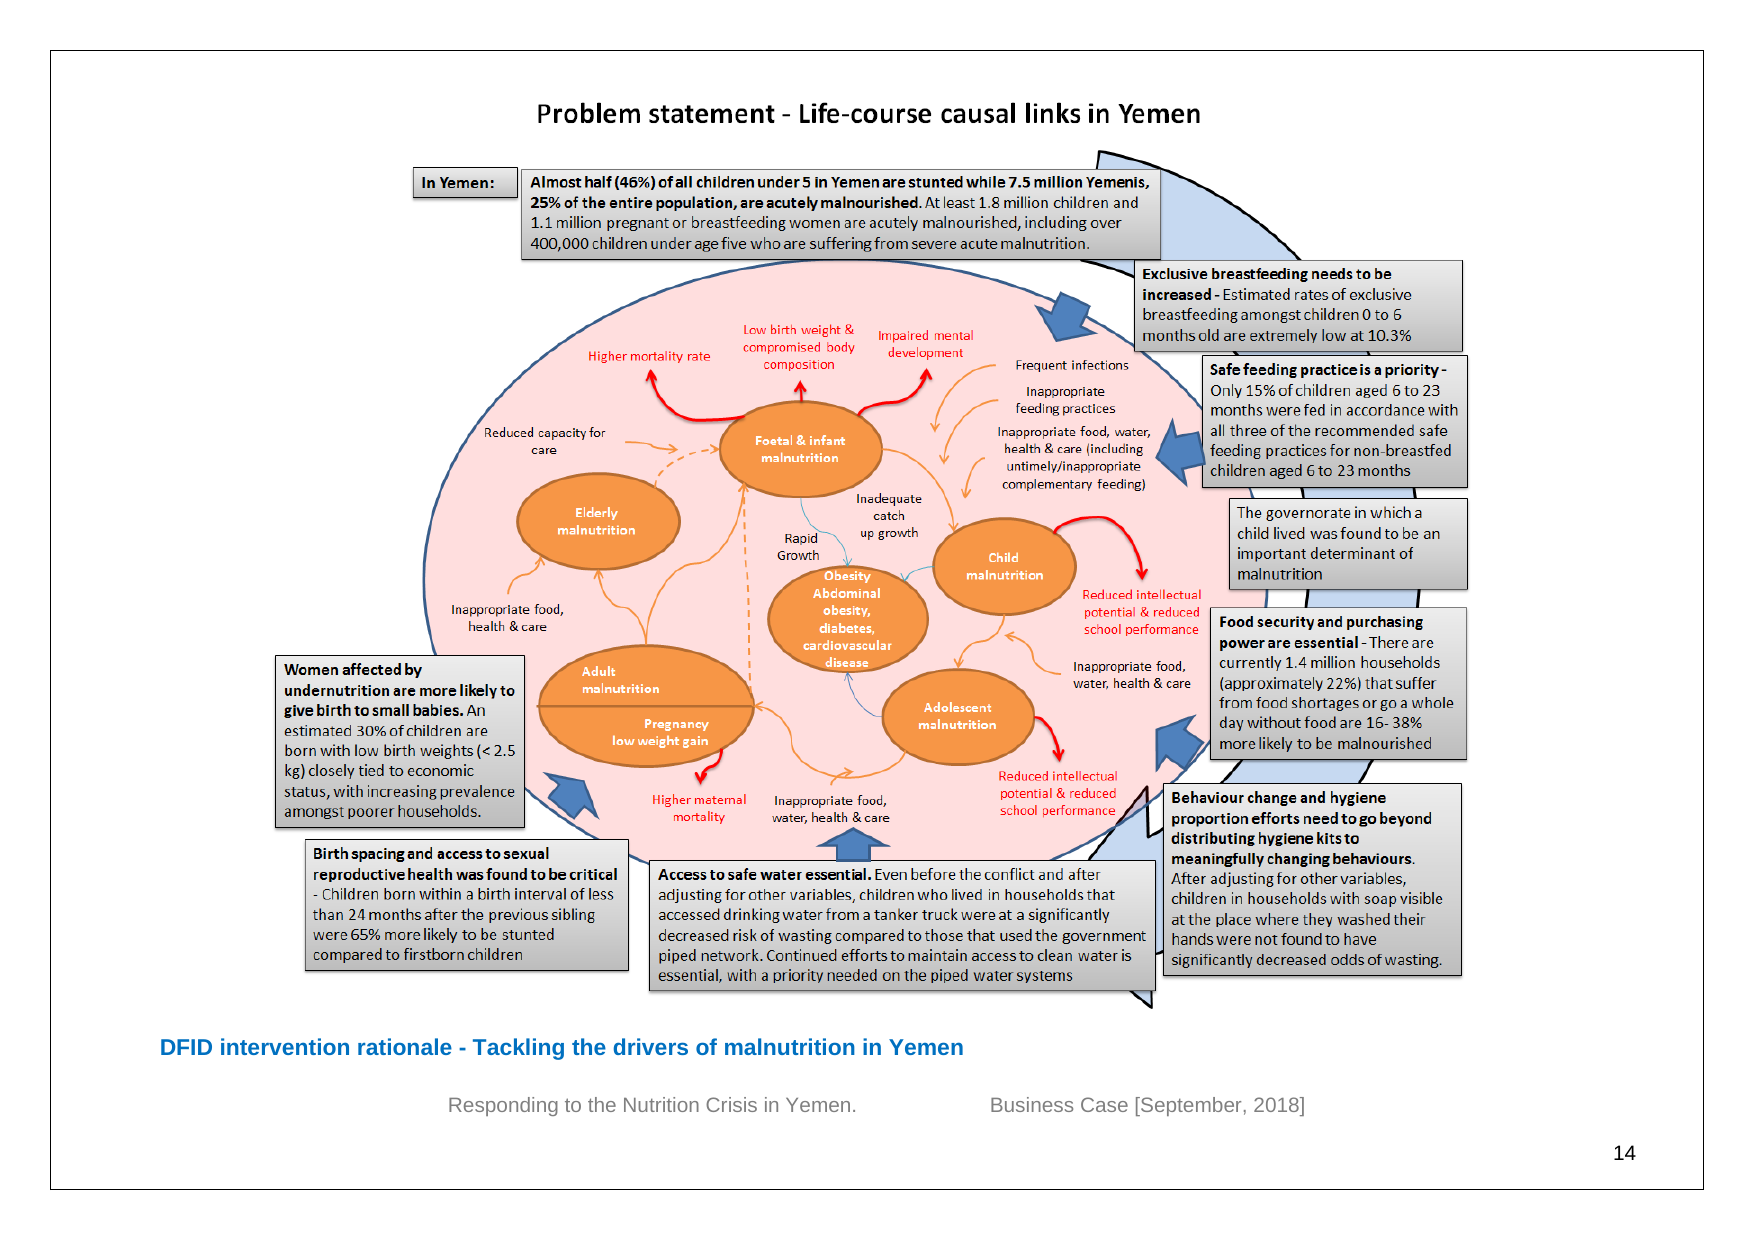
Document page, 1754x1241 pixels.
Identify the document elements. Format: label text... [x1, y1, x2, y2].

text DFID intervention rationale - Tackling the drivers of malnutrition in Yemen [159, 1033, 1594, 1060]
